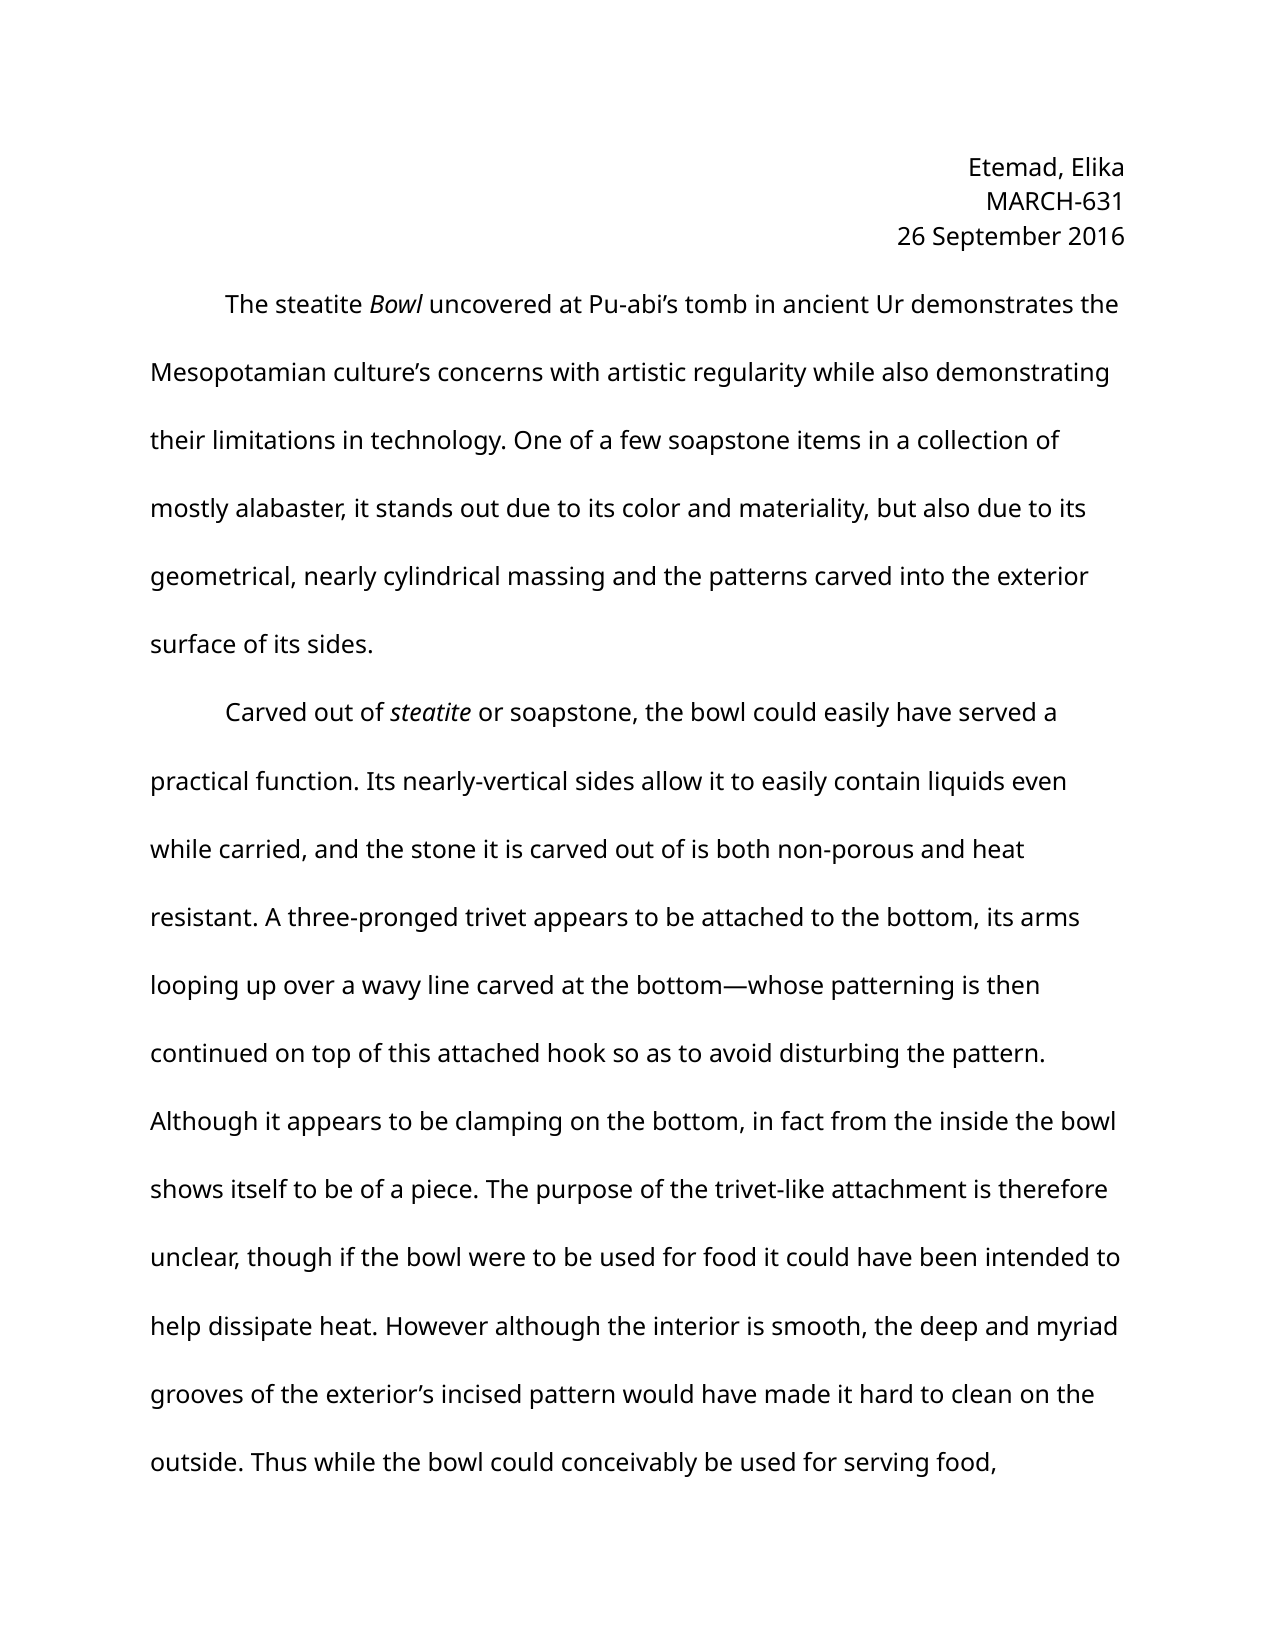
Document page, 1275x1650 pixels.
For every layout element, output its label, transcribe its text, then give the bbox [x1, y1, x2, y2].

text The steatite Bowl uncovered at Pu-abi’s tomb in ancient Ur demonstrates the Mesopotamian culture’s concerns with artistic regularity while also demonstrating their limitations in technology. One of a few soapstone items in a collection of mostly alabaster, it stands out due to its color and materiality, but also due to its geometrical, nearly cylindrical massing and the patterns carved into the exterior surface of its sides. [150, 286, 1125, 661]
text Etemad, Elika [150, 150, 1125, 184]
text MARCH-631 [150, 184, 1125, 218]
text 26 September 2016 [150, 218, 1125, 252]
text Carved out of steatite or soapstone, the bowl could easily have served a practical function. Its nearly-vertical sides allow it to easily contain liquids even while carried, and the stone it is carved out of is both non-porous and heat resistant. A three-pronged trivet appears to be attached to the bottom, its arms looping up over a wavy line carved at the bottom—whose patterning is then continued on top of this attached hook so as to avoid disturbing the pattern. Although it appears to be clamping on the bottom, in fact from the inside the bowl shows itself to be of a piece. The purpose of the trivet-like attachment is therefore unclear, though if the bowl were to be used for food it could have been intended to help dissipate heat. However although the interior is smooth, the deep and myriad grooves of the exterior’s incised pattern would have made it hard to clean on the outside. Thus while the bowl could conceivably be used for serving food, [150, 695, 1125, 1478]
